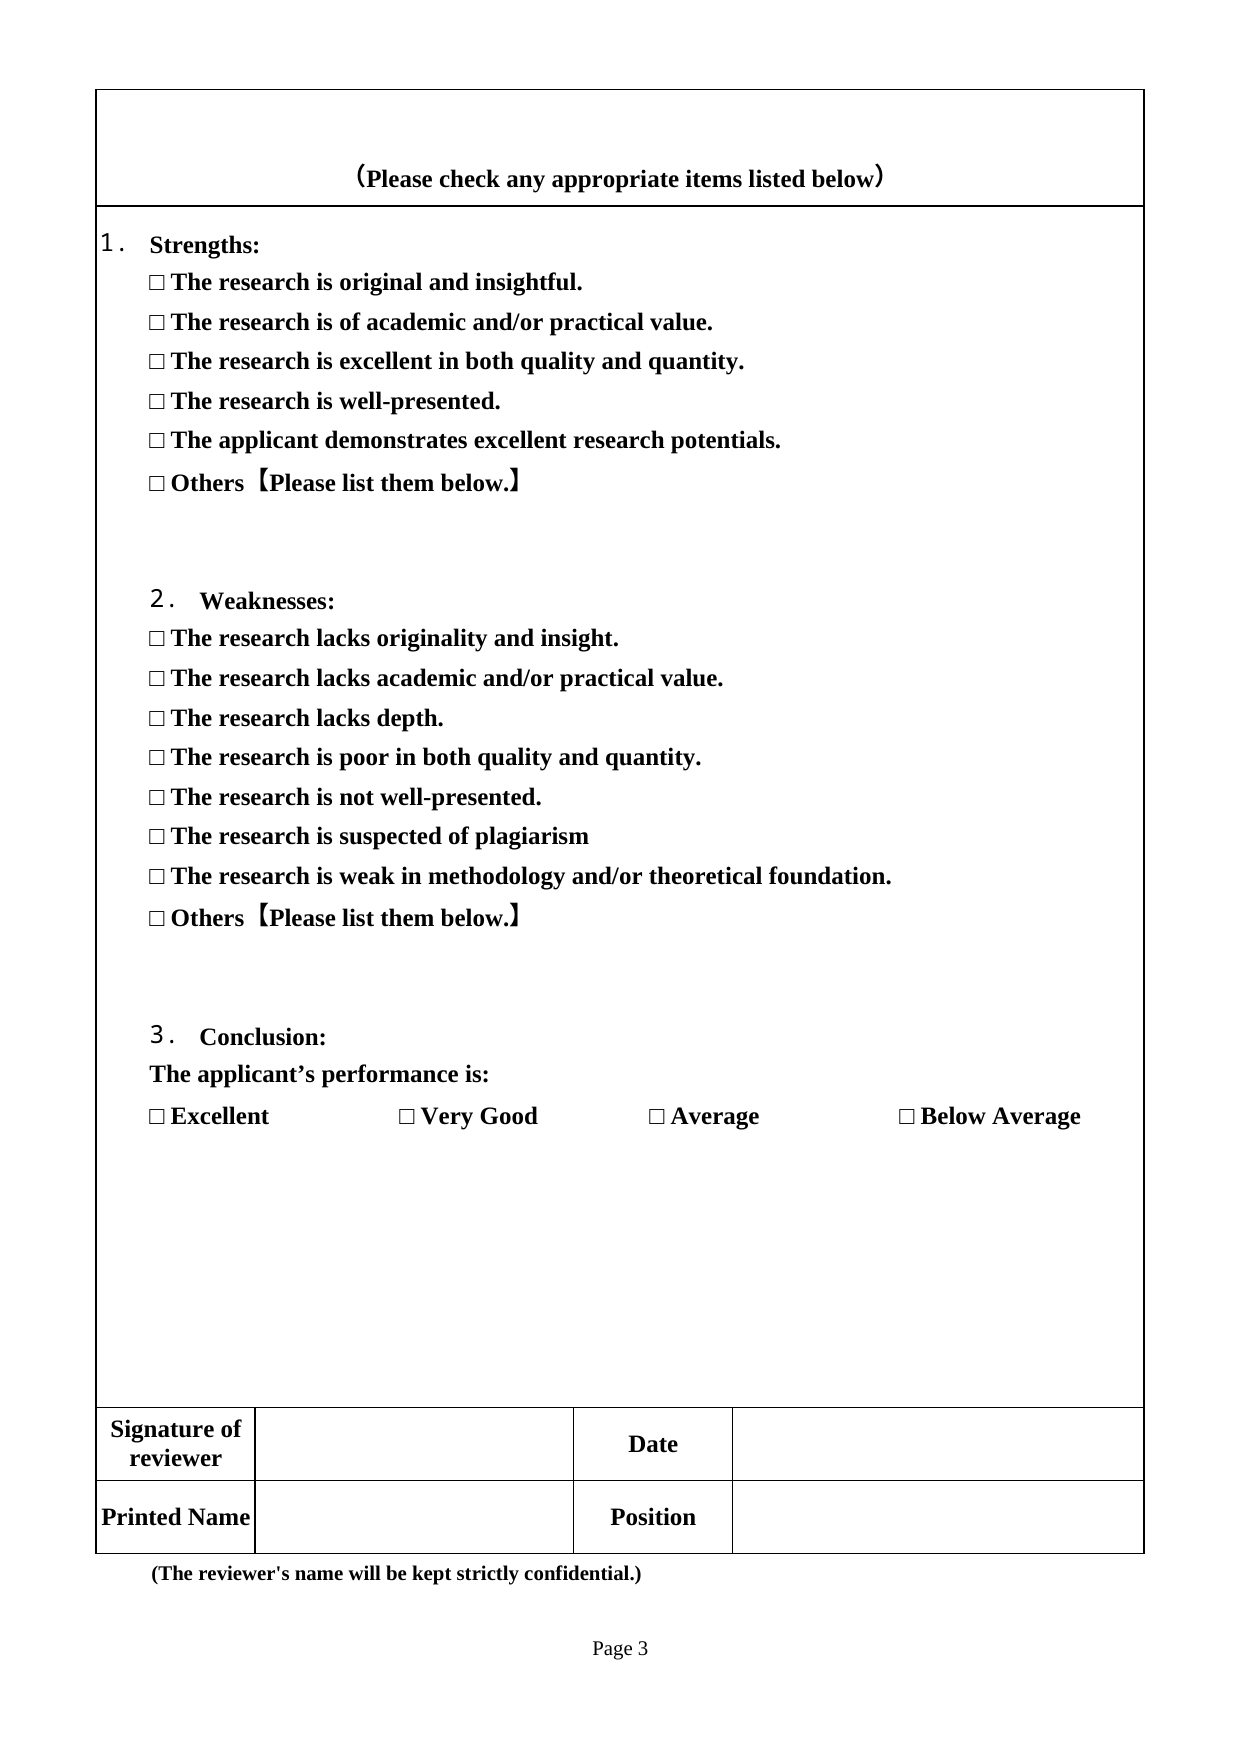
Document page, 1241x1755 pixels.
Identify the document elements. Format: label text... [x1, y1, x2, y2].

table_cell Date [574, 1408, 732, 1480]
table_cell Strengths: □ The research is original and insightful. □ The research is of academic and/or practical value. □ The research is excellent in both quality and quantity. □ The research is well-presented. □ The applicant demonstrates excellent research potentials. □ Others【Please list them below.】 Weaknesses: □ The research lacks originality and insight. □ The research lacks academic and/or practical value. □ The research lacks depth. □ The research is poor in both quality and quantity. □ The research is not well-presented. □ The research is suspected of plagiarism □ The research is weak in methodology and/or theoretical foundation. □ Others【Please list them below.】 Conclusion: The applicant’s performance is: □ Excellent □ Very Good □ Average □ Below Average [97, 207, 1143, 1407]
table_cell [733, 1481, 1143, 1553]
table_cell Printed Name [97, 1481, 254, 1553]
table_cell [256, 1408, 573, 1480]
table_cell Position [574, 1481, 732, 1553]
text (The reviewer's name will be kept strictly confidential.) [89, 1560, 1152, 1584]
table_cell [733, 1408, 1143, 1480]
table_cell [256, 1481, 573, 1553]
table_cell （Please check any appropriate items listed below） [97, 90, 1143, 205]
table_cell Signature of reviewer [97, 1408, 254, 1480]
